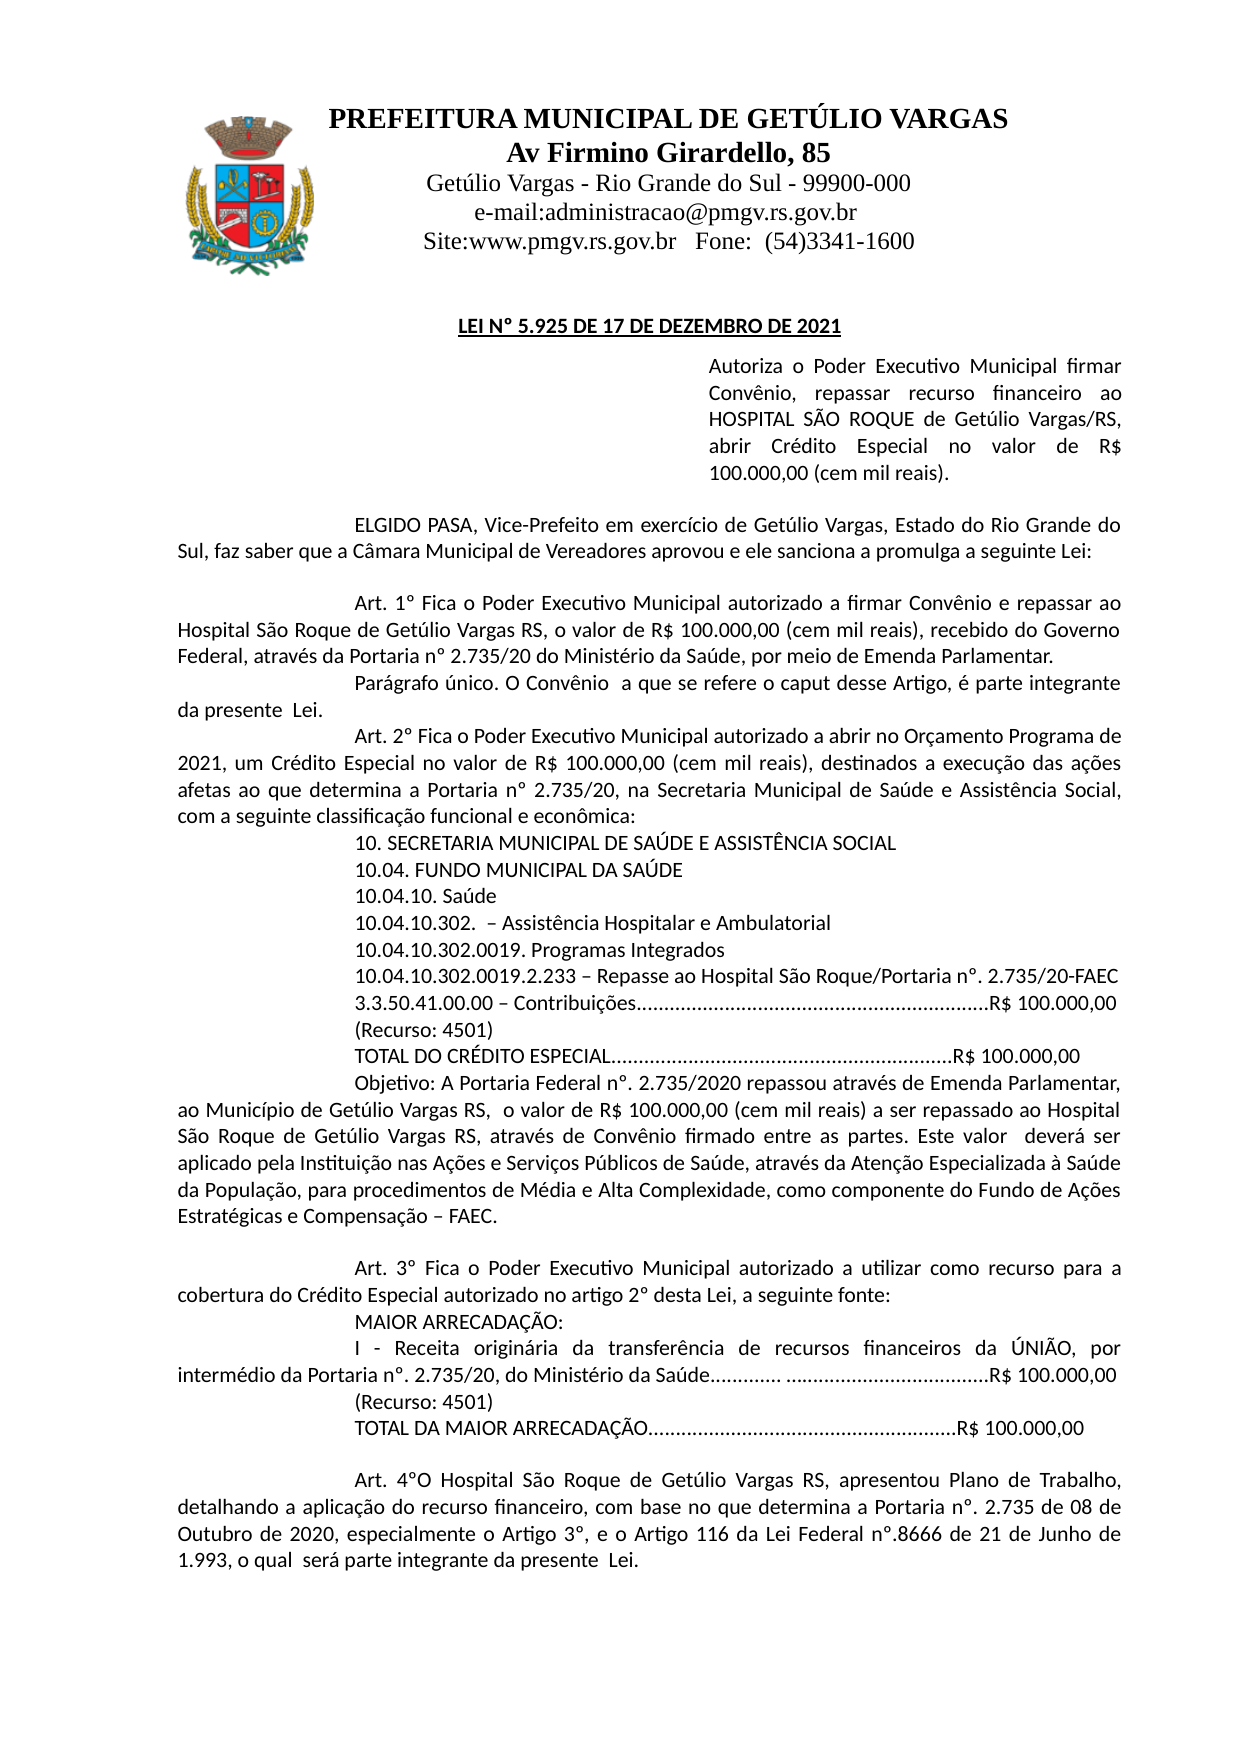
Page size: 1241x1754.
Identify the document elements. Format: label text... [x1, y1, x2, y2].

text 10.04.10.302. – Assistência Hospitalar e Ambulatorial [177, 909, 1122, 936]
text Objetivo: A Portaria Federal nº. 2.735/2020 repassou através de Emenda Parlamentar, ao Município de Getúlio Vargas RS, o valor de R$ 100.000,00 (cem mil reais) a ser repassado ao Hospital São Roque de Getúlio Vargas RS, através de Convênio firmado entre as partes. Este valor deverá ser aplicado pela Instituição nas Ações e Serviços Públicos de Saúde, através da Atenção Especializada à Saúde da População, para procedimentos de Média e Alta Complexidade, como componente do Fundo de Ações Estratégicas e Compensação – FAEC. [177, 1069, 1122, 1229]
text (Recurso: 4501) [177, 1388, 1122, 1414]
text TOTAL DO CRÉDITO ESPECIAL..............................................................R$ 100.000,00 [177, 1043, 1122, 1069]
text Art. 3º Fica o Poder Executivo Municipal autorizado a utilizar como recurso para a cobertura do Crédito Especial autorizado no artigo 2º desta Lei, a seguinte fonte: [177, 1254, 1122, 1308]
text 10.04. FUNDO MUNICIPAL DA SAÚDE [177, 856, 1122, 883]
text (Recurso: 4501) [177, 1016, 1122, 1043]
text LEI Nº 5.925 DE 17 DE DEZEMBRO DE 2021 [177, 312, 1122, 339]
text 10.04.10.302.0019. Programas Integrados [177, 936, 1122, 963]
text 10.04.10.302.0019.2.233 – Repasse ao Hospital São Roque/Portaria nº. 2.735/20-FAEC [177, 963, 1122, 989]
text 3.3.50.41.00.00 – Contribuições................................................................R$ 100.000,00 [177, 989, 1122, 1016]
text 10.04.10. Saúde [177, 883, 1122, 909]
text Parágrafo único. O Convênio a que se refere o caput desse Artigo, é parte integrante da presente Lei. [177, 669, 1122, 723]
text Art. 2º Fica o Poder Executivo Municipal autorizado a abrir no Orçamento Programa de 2021, um Crédito Especial no valor de R$ 100.000,00 (cem mil reais), destinados a execução das ações afetas ao que determina a Portaria nº 2.735/20, na Secretaria Municipal de Saúde e Assistência Social, com a seguinte classificação funcional e econômica: [177, 723, 1122, 829]
text 10. SECRETARIA MUNICIPAL DE SAÚDE E ASSISTÊNCIA SOCIAL [177, 829, 1122, 856]
text Art. 4ºO Hospital São Roque de Getúlio Vargas RS, apresentou Plano de Trabalho, detalhando a aplicação do recurso financeiro, com base no que determina a Portaria nº. 2.735 de 08 de Outubro de 2020, especialmente o Artigo 3º, e o Artigo 116 da Lei Federal nº.8666 de 21 de Junho de 1.993, o qual será parte integrante da presente Lei. [177, 1466, 1122, 1573]
text I - Receita originária da transferência de recursos financeiros da ÚNIÃO, por intermédio da Portaria nº. 2.735/20, do Ministério da Saúde............. …..................................R$ 100.000,00 [177, 1334, 1122, 1388]
text TOTAL DA MAIOR ARRECADAÇÃO........................................................R$ 100.000,00 [177, 1414, 1122, 1441]
text Art. 1º Fica o Poder Executivo Municipal autorizado a firmar Convênio e repassar ao Hospital São Roque de Getúlio Vargas RS, o valor de R$ 100.000,00 (cem mil reais), recebido do Governo Federal, através da Portaria nº 2.735/20 do Ministério da Saúde, por meio de Emenda Parlamentar. [177, 589, 1122, 669]
text Autoriza o Poder Executivo Municipal firmar Convênio, repassar recurso financeiro ao HOSPITAL SÃO ROQUE de Getúlio Vargas/RS, abrir Crédito Especial no valor de R$ 100.000,00 (cem mil reais). [709, 352, 1122, 486]
text MAIOR ARRECADAÇÃO: [177, 1308, 1122, 1334]
text ELGIDO PASA, Vice-Prefeito em exercício de Getúlio Vargas, Estado do Rio Grande do Sul, faz saber que a Câmara Municipal de Vereadores aprovou e ele sanciona a promulga a seguinte Lei: [177, 511, 1122, 564]
